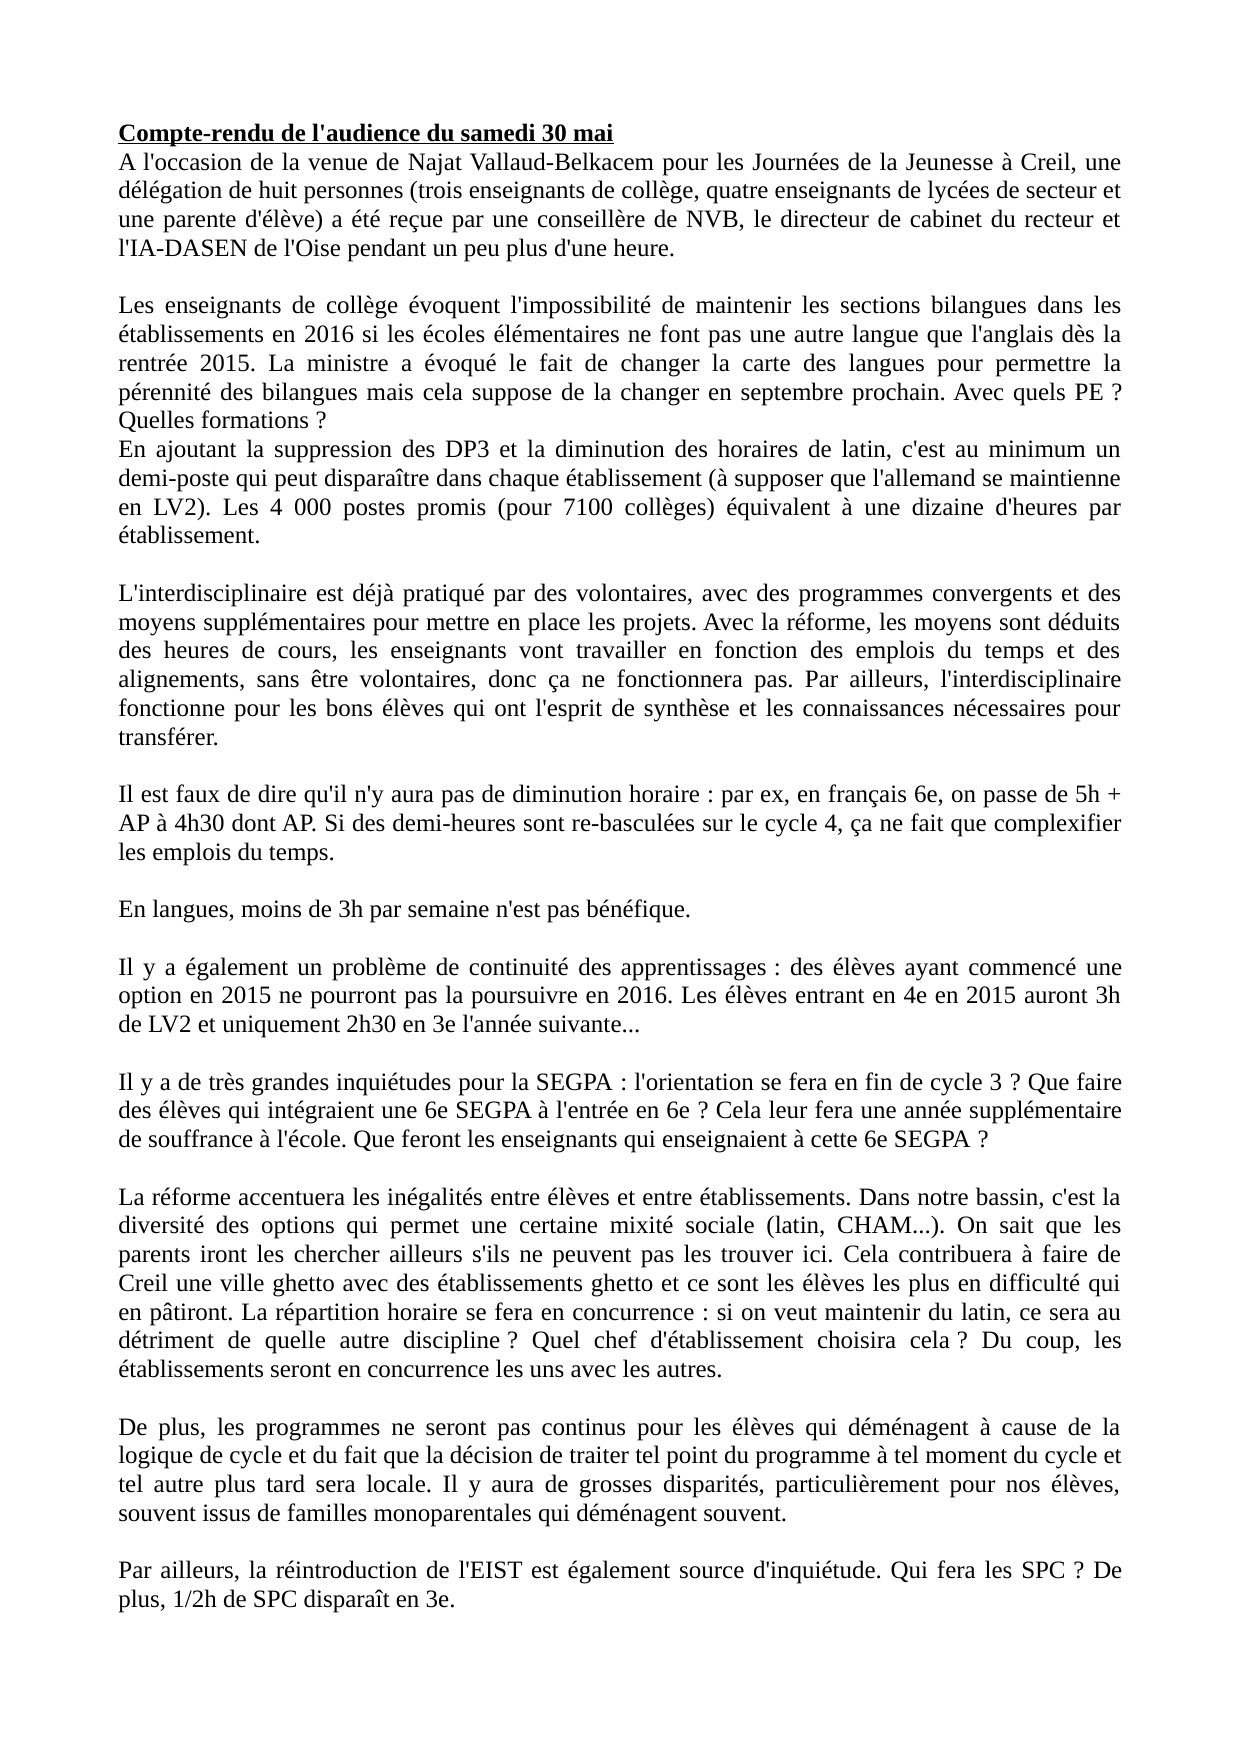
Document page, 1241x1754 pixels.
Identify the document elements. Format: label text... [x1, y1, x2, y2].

text De plus, les programmes ne seront pas continus pour les élèves qui déménagent à cause de la logique de cycle et du fait que la décision de traiter tel point du programme à tel moment du cycle et tel autre plus tard sera locale. Il y aura de grosses disparités, particulièrement pour nos élèves, souvent issus de familles monoparentales qui déménagent souvent. [118, 1412, 1122, 1527]
text Les enseignants de collège évoquent l'impossibilité de maintenir les sections bilangues dans les établissements en 2016 si les écoles élémentaires ne font pas une autre langue que l'anglais dès la rentrée 2015. La ministre a évoqué le fait de changer la carte des langues pour permettre la pérennité des bilangues mais cela suppose de la changer en septembre prochain. Avec quels PE ? Quelles formations ? [118, 291, 1122, 434]
text En ajoutant la suppression des DP3 et la diminution des horaires de latin, c'est au minimum un demi-poste qui peut disparaître dans chaque établissement (à supposer que l'allemand se maintienne en LV2). Les 4 000 postes promis (pour 7100 collèges) équivalent à une dizaine d'heures par établissement. [118, 434, 1122, 549]
text L'interdisciplinaire est déjà pratiqué par des volontaires, avec des programmes convergents et des moyens supplémentaires pour mettre en place les projets. Avec la réforme, les moyens sont déduits des heures de cours, les enseignants vont travailler en fonction des emplois du temps et des alignements, sans être volontaires, donc ça ne fonctionnera pas. Par ailleurs, l'interdisciplinaire fonctionne pour les bons élèves qui ont l'esprit de synthèse et les connaissances nécessaires pour transférer. [118, 578, 1122, 751]
text Compte-rendu de l'audience du samedi 30 mai [118, 118, 1122, 147]
text Il y a de très grandes inquiétudes pour la SEGPA : l'orientation se fera en fin de cycle 3 ? Que faire des élèves qui intégraient une 6e SEGPA à l'entrée en 6e ? Cela leur fera une année supplémentaire de souffrance à l'école. Que feront les enseignants qui enseignaient à cette 6e SEGPA ? [118, 1067, 1122, 1153]
text Il y a également un problème de continuité des apprentissages : des élèves ayant commencé une option en 2015 ne pourront pas la poursuivre en 2016. Les élèves entrant en 4e en 2015 auront 3h de LV2 et uniquement 2h30 en 3e l'année suivante... [118, 952, 1122, 1038]
text Par ailleurs, la réintroduction de l'EIST est également source d'inquiétude. Qui fera les SPC ? De plus, 1/2h de SPC disparaît en 3e. [118, 1556, 1122, 1613]
text La réforme accentuera les inégalités entre élèves et entre établissements. Dans notre bassin, c'est la diversité des options qui permet une certaine mixité sociale (latin, CHAM...). On sait que les parents iront les chercher ailleurs s'ils ne peuvent pas les trouver ici. Cela contribuera à faire de Creil une ville ghetto avec des établissements ghetto et ce sont les élèves les plus en difficulté qui en pâtiront. La répartition horaire se fera en concurrence : si on veut maintenir du latin, ce sera au détriment de quelle autre discipline ? Quel chef d'établissement choisira cela ? Du coup, les établissements seront en concurrence les uns avec les autres. [118, 1182, 1122, 1383]
text Il est faux de dire qu'il n'y aura pas de diminution horaire : par ex, en français 6e, on passe de 5h + AP à 4h30 dont AP. Si des demi-heures sont re-basculées sur le cycle 4, ça ne fait que complexifier les emplois du temps. [118, 779, 1122, 866]
text En langues, moins de 3h par semaine n'est pas bénéfique. [118, 894, 1122, 923]
text A l'occasion de la venue de Najat Vallaud-Belkacem pour les Journées de la Jeunesse à Creil, une délégation de huit personnes (trois enseignants de collège, quatre enseignants de lycées de secteur et une parente d'élève) a été reçue par une conseillère de NVB, le directeur de cabinet du recteur et l'IA-DASEN de l'Oise pendant un peu plus d'une heure. [118, 147, 1122, 262]
